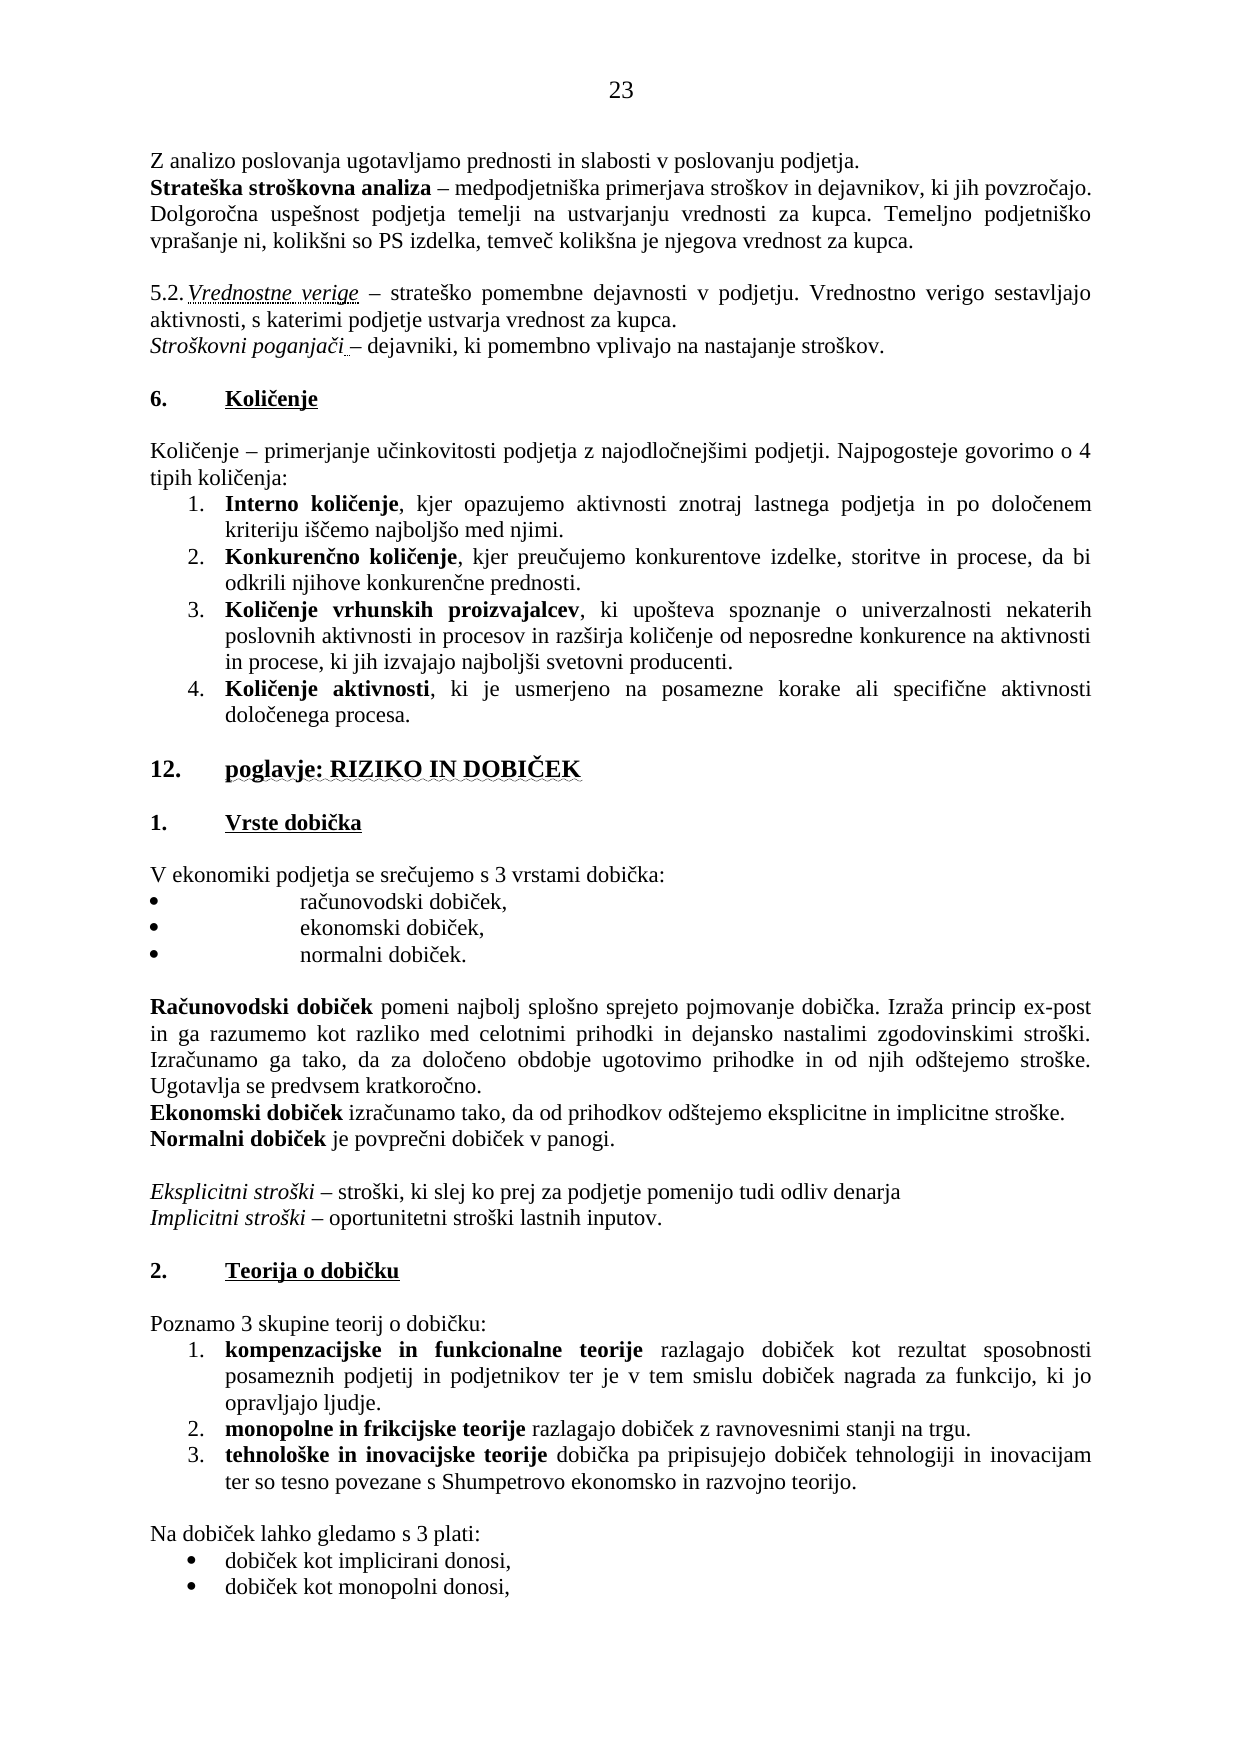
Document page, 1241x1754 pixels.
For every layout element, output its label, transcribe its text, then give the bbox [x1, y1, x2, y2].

text Stroškovni poganjači – dejavniki, ki pomembno vplivajo na nastajanje stroškov. [150, 332, 1093, 358]
list kompenzacijske in funkcionalne teorije razlagajo dobiček kot rezultat sposobnosti posameznih podjetij in podjetnikov ter je v tem smislu dobiček nagrada za funkcijo, ki jo opravljajo ljudje. [187, 1336, 1093, 1415]
list Količenje aktivnosti, ki je usmerjeno na posamezne korake ali specifične aktivnosti določenega procesa. [187, 675, 1093, 727]
list poglavje: RIZIKO IN DOBIČEK [150, 754, 1093, 782]
list normalni dobiček. [150, 941, 1093, 967]
list računovodski dobiček, [150, 888, 1093, 914]
list Vrednostne verige – strateško pomembne dejavnosti v podjetju. Vrednostno verigo sestavljajo aktivnosti, s katerimi podjetje ustvarja vrednost za kupca. [150, 279, 1093, 332]
list dobiček kot implicirani donosi, [187, 1547, 1093, 1573]
text Eksplicitni stroški – stroški, ki slej ko prej za podjetje pomenijo tudi odliv denarja [150, 1178, 1093, 1204]
list Konkurenčno količenje, kjer preučujemo konkurentove izdelke, storitve in procese, da bi odkrili njihove konkurenčne prednosti. [187, 543, 1093, 596]
list Količenje [150, 385, 1093, 411]
text Poznamo 3 skupine teorij o dobičku: [150, 1309, 1093, 1336]
text Ekonomski dobiček izračunamo tako, da od prihodkov odštejemo eksplicitne in implicitne stroške. [150, 1099, 1093, 1125]
list Interno količenje, kjer opazujemo aktivnosti znotraj lastnega podjetja in po določenem kriteriju iščemo najboljšo med njimi. [187, 490, 1093, 543]
text Računovodski dobiček pomeni najbolj splošno sprejeto pojmovanje dobička. Izraža princip ex-post in ga razumemo kot razliko med celotnimi prihodki in dejansko nastalimi zgodovinskimi stroški. Izračunamo ga tako, da za določeno obdobje ugotovimo prihodke in od njih odštejemo stroške. Ugotavlja se predvsem kratkoročno. [150, 993, 1093, 1099]
text Na dobiček lahko gledamo s 3 plati: [150, 1520, 1093, 1547]
text Implicitni stroški – oportunitetni stroški lastnih inputov. [150, 1204, 1093, 1231]
text Strateška stroškovna analiza – medpodjetniška primerjava stroškov in dejavnikov, ki jih povzročajo. Dolgoročna uspešnost podjetja temelji na ustvarjanju vrednosti za kupca. Temeljno podjetniško vprašanje ni, kolikšni so PS izdelka, temveč kolikšna je njegova vrednost za kupca. [150, 174, 1093, 253]
text Normalni dobiček je povprečni dobiček v panogi. [150, 1125, 1093, 1151]
list dobiček kot monopolni donosi, [187, 1573, 1093, 1599]
list monopolne in frikcijske teorije razlagajo dobiček z ravnovesnimi stanji na trgu. [187, 1415, 1093, 1441]
list tehnološke in inovacijske teorije dobička pa pripisujejo dobiček tehnologiji in inovacijam ter so tesno povezane s Shumpetrovo ekonomsko in razvojno teorijo. [187, 1441, 1093, 1494]
list Teorija o dobičku [150, 1257, 1093, 1283]
list Vrste dobička [150, 809, 1093, 835]
list Količenje vrhunskih proizvajalcev, ki upošteva spoznanje o univerzalnosti nekaterih poslovnih aktivnosti in procesov in razširja količenje od neposredne konkurence na aktivnosti in procese, ki jih izvajajo najboljši svetovni producenti. [187, 596, 1093, 675]
text Količenje – primerjanje učinkovitosti podjetja z najodločnejšimi podjetji. Najpogosteje govorimo o 4 tipih količenja: [150, 437, 1093, 490]
text Z analizo poslovanja ugotavljamo prednosti in slabosti v poslovanju podjetja. [150, 148, 1093, 174]
text V ekonomiki podjetja se srečujemo s 3 vrstami dobička: [150, 862, 1093, 888]
list ekonomski dobiček, [150, 914, 1093, 941]
